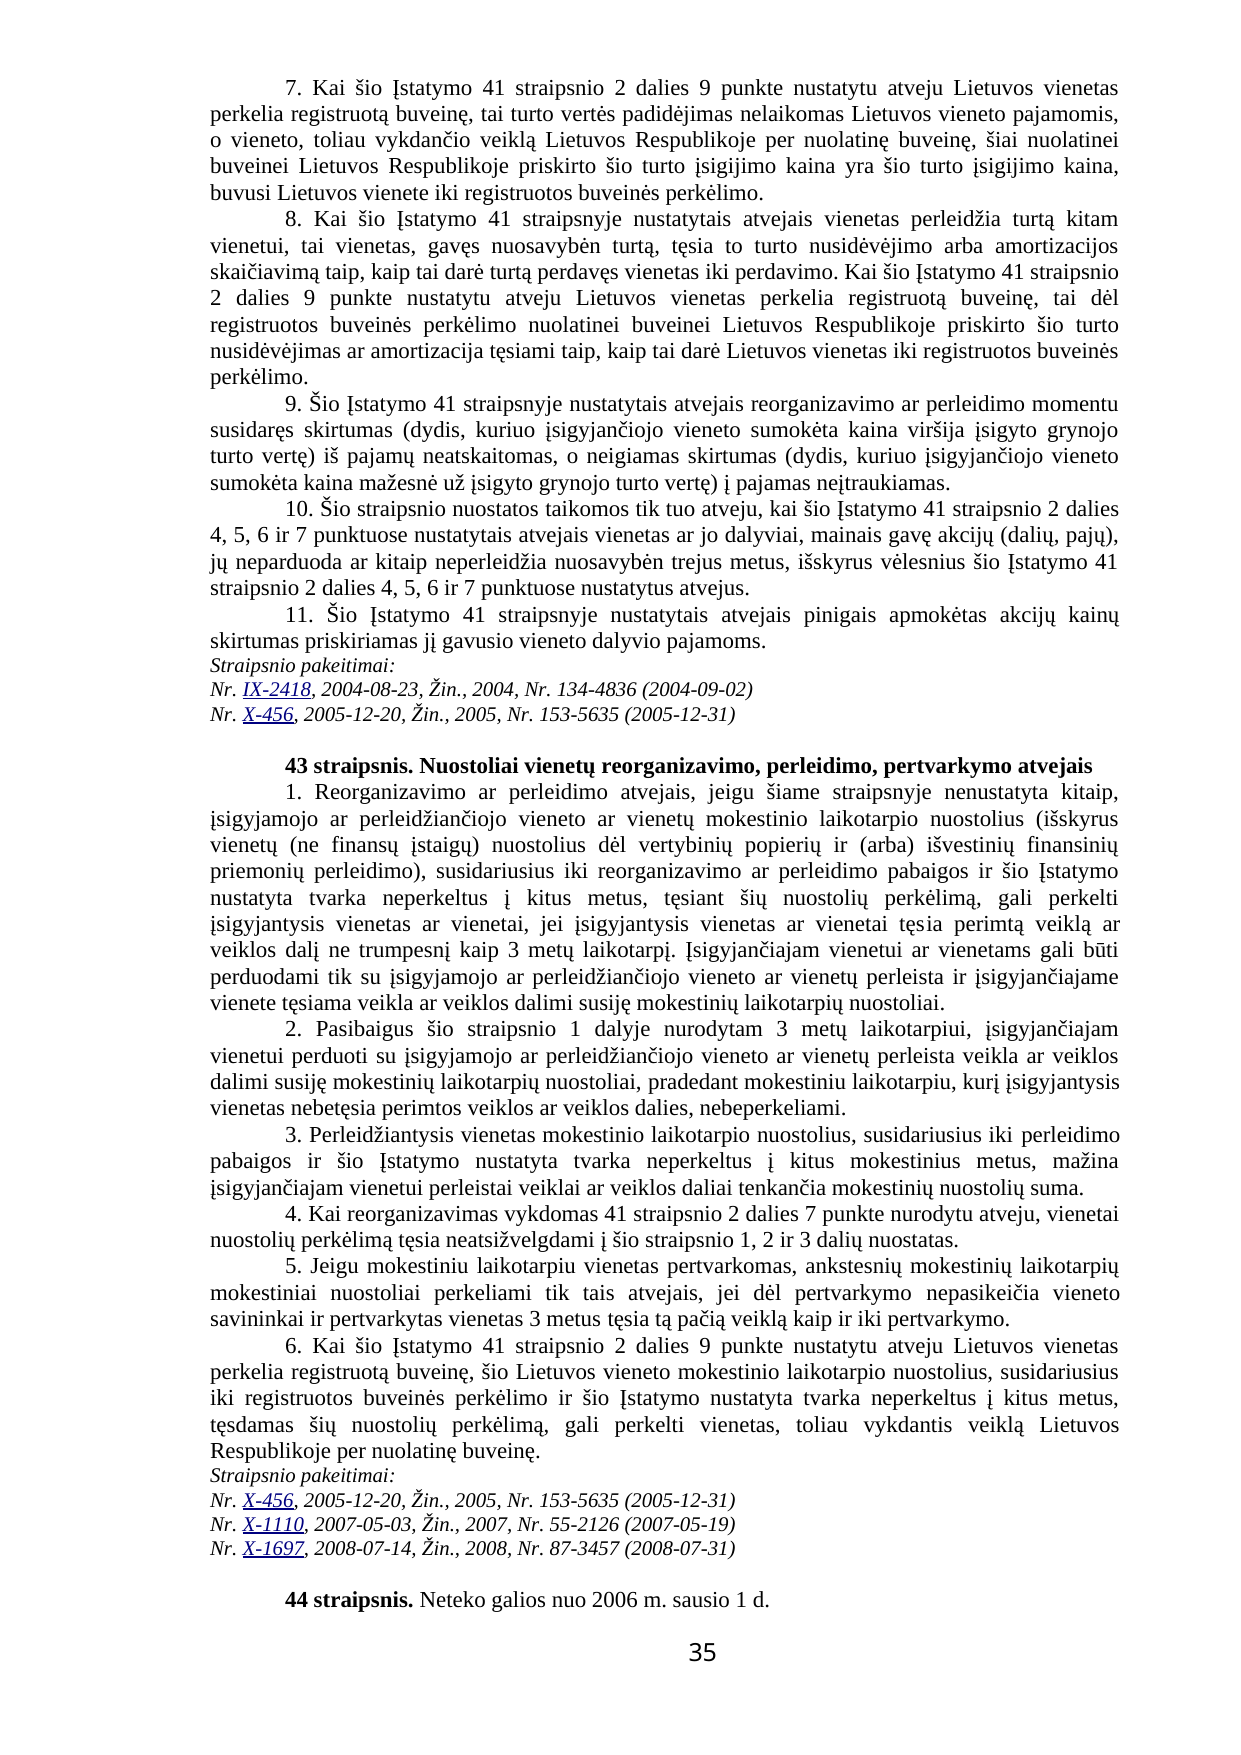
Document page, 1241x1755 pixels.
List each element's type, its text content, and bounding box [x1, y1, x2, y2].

text 9. Šio Įstatymo 41 straipsnyje nustatytais atvejais reorganizavimo ar perleidimo momentu susidaręs skirtumas (dydis, kuriuo įsigyjančiojo vieneto sumokėta kaina viršija įsigyto grynojo turto vertę) iš pajamų neatskaitomas, o neigiamas skirtumas (dydis, kuriuo įsigyjančiojo vieneto sumokėta kaina mažesnė už įsigyto grynojo turto vertę) į pajamas neįtraukiamas. [210, 390, 1120, 495]
text 11. Šio Įstatymo 41 straipsnyje nustatytais atvejais pinigais apmokėtas akcijų kainų skirtumas priskiriamas jį gavusio vieneto dalyvio pajamoms. [210, 601, 1120, 653]
text Nr. X-1697, 2008-07-14, Žin., 2008, Nr. 87-3457 (2008-07-31) [210, 1536, 1120, 1560]
text 5. Jeigu mokestiniu laikotarpiu vienetas pertvarkomas, ankstesnių mokestinių laikotarpių mokestiniai nuostoliai perkeliami tik tais atvejais, jei dėl pertvarkymo nepasikeičia vieneto savininkai ir pertvarkytas vienetas 3 metus tęsia tą pačią veiklą kaip ir iki pertvarkymo. [210, 1253, 1120, 1332]
text Straipsnio pakeitimai: [210, 653, 1120, 677]
text 4. Kai reorganizavimas vykdomas 41 straipsnio 2 dalies 7 punkte nurodytu atveju, vienetai nuostolių perkėlimą tęsia neatsižvelgdami į šio straipsnio 1, 2 ir 3 dalių nuostatas. [210, 1200, 1120, 1253]
text Nr. IX-2418, 2004-08-23, Žin., 2004, Nr. 134-4836 (2004-09-02) [210, 677, 1120, 701]
text 7. Kai šio Įstatymo 41 straipsnio 2 dalies 9 punkte nustatytu atveju Lietuvos vienetas perkelia registruotą buveinę, tai turto vertės padidėjimas nelaikomas Lietuvos vieneto pajamomis, o vieneto, toliau vykdančio veiklą Lietuvos Respublikoje per nuolatinę buveinę, šiai nuolatinei buveinei Lietuvos Respublikoje priskirto šio turto įsigijimo kaina yra šio turto įsigijimo kaina, buvusi Lietuvos vienete iki registruotos buveinės perkėlimo. [210, 73, 1120, 205]
text Nr. X-456, 2005-12-20, Žin., 2005, Nr. 153-5635 (2005-12-31) [210, 1487, 1120, 1512]
text 8. Kai šio Įstatymo 41 straipsnyje nustatytais atvejais vienetas perleidžia turtą kitam vienetui, tai vienetas, gavęs nuosavybėn turtą, tęsia to turto nusidėvėjimo arba amortizacijos skaičiavimą taip, kaip tai darė turtą perdavęs vienetas iki perdavimo. Kai šio Įstatymo 41 straipsnio 2 dalies 9 punkte nustatytu atveju Lietuvos vienetas perkelia registruotą buveinę, tai dėl registruotos buveinės perkėlimo nuolatinei buveinei Lietuvos Respublikoje priskirto šio turto nusidėvėjimas ar amortizacija tęsiami taip, kaip tai darė Lietuvos vienetas iki registruotos buveinės perkėlimo. [210, 205, 1120, 390]
text 10. Šio straipsnio nuostatos taikomos tik tuo atveju, kai šio Įstatymo 41 straipsnio 2 dalies 4, 5, 6 ir 7 punktuose nustatytais atvejais vienetas ar jo dalyviai, mainais gavę akcijų (dalių, pajų), jų neparduoda ar kitaip neperleidžia nuosavybėn trejus metus, išskyrus vėlesnius šio Įstatymo 41 straipsnio 2 dalies 4, 5, 6 ir 7 punktuose nustatytus atvejus. [210, 495, 1120, 601]
text 2. Pasibaigus šio straipsnio 1 dalyje nurodytam 3 metų laikotarpiui, įsigyjančiajam vienetui perduoti su įsigyjamojo ar perleidžiančiojo vieneto ar vienetų perleista veikla ar veiklos dalimi susiję mokestinių laikotarpių nuostoliai, pradedant mokestiniu laikotarpiu, kurį įsigyjantysis vienetas nebetęsia perimtos veiklos ar veiklos dalies, nebeperkeliami. [210, 1015, 1120, 1121]
text 6. Kai šio Įstatymo 41 straipsnio 2 dalies 9 punkte nustatytu atveju Lietuvos vienetas perkelia registruotą buveinę, šio Lietuvos vieneto mokestinio laikotarpio nuostolius, susidariusius iki registruotos buveinės perkėlimo ir šio Įstatymo nustatyta tvarka neperkeltus į kitus metus, tęsdamas šių nuostolių perkėlimą, gali perkelti vienetas, toliau vykdantis veiklą Lietuvos Respublikoje per nuolatinę buveinę. [210, 1332, 1120, 1463]
text 1. Reorganizavimo ar perleidimo atvejais, jeigu šiame straipsnyje nenustatyta kitaip, įsigyjamojo ar perleidžiančiojo vieneto ar vienetų mokestinio laikotarpio nuostolius (išskyrus vienetų (ne finansų įstaigų) nuostolius dėl vertybinių popierių ir (arba) išvestinių finansinių priemonių perleidimo), susidariusius iki reorganizavimo ar perleidimo pabaigos ir šio Įstatymo nustatyta tvarka neperkeltus į kitus metus, tęsiant šių nuostolių perkėlimą, gali perkelti įsigyjantysis vienetas ar vienetai, jei įsigyjantysis vienetas ar vienetai tęsia perimtą veiklą ar veiklos dalį ne trumpesnį kaip 3 metų laikotarpį. Įsigyjančiajam vienetui ar vienetams gali būti perduodami tik su įsigyjamojo ar perleidžiančiojo vieneto ar vienetų perleista ir įsigyjančiajame vienete tęsiama veikla ar veiklos dalimi susiję mokestinių laikotarpių nuostoliai. [210, 778, 1120, 1015]
text 44 straipsnis. Neteko galios nuo 2006 m. sausio 1 d. [210, 1586, 1120, 1612]
text Nr. X-456, 2005-12-20, Žin., 2005, Nr. 153-5635 (2005-12-31) [210, 701, 1120, 726]
text 43 straipsnis. Nuostoliai vienetų reorganizavimo, perleidimo, pertvarkymo atvejais [285, 752, 1120, 778]
text Nr. X-1110, 2007-05-03, Žin., 2007, Nr. 55-2126 (2007-05-19) [210, 1512, 1120, 1536]
text 3. Perleidžiantysis vienetas mokestinio laikotarpio nuostolius, susidariusius iki perleidimo pabaigos ir šio Įstatymo nustatyta tvarka neperkeltus į kitus mokestinius metus, mažina įsigyjančiajam vienetui perleistai veiklai ar veiklos daliai tenkančia mokestinių nuostolių suma. [210, 1121, 1120, 1200]
text Straipsnio pakeitimai: [210, 1463, 1120, 1487]
